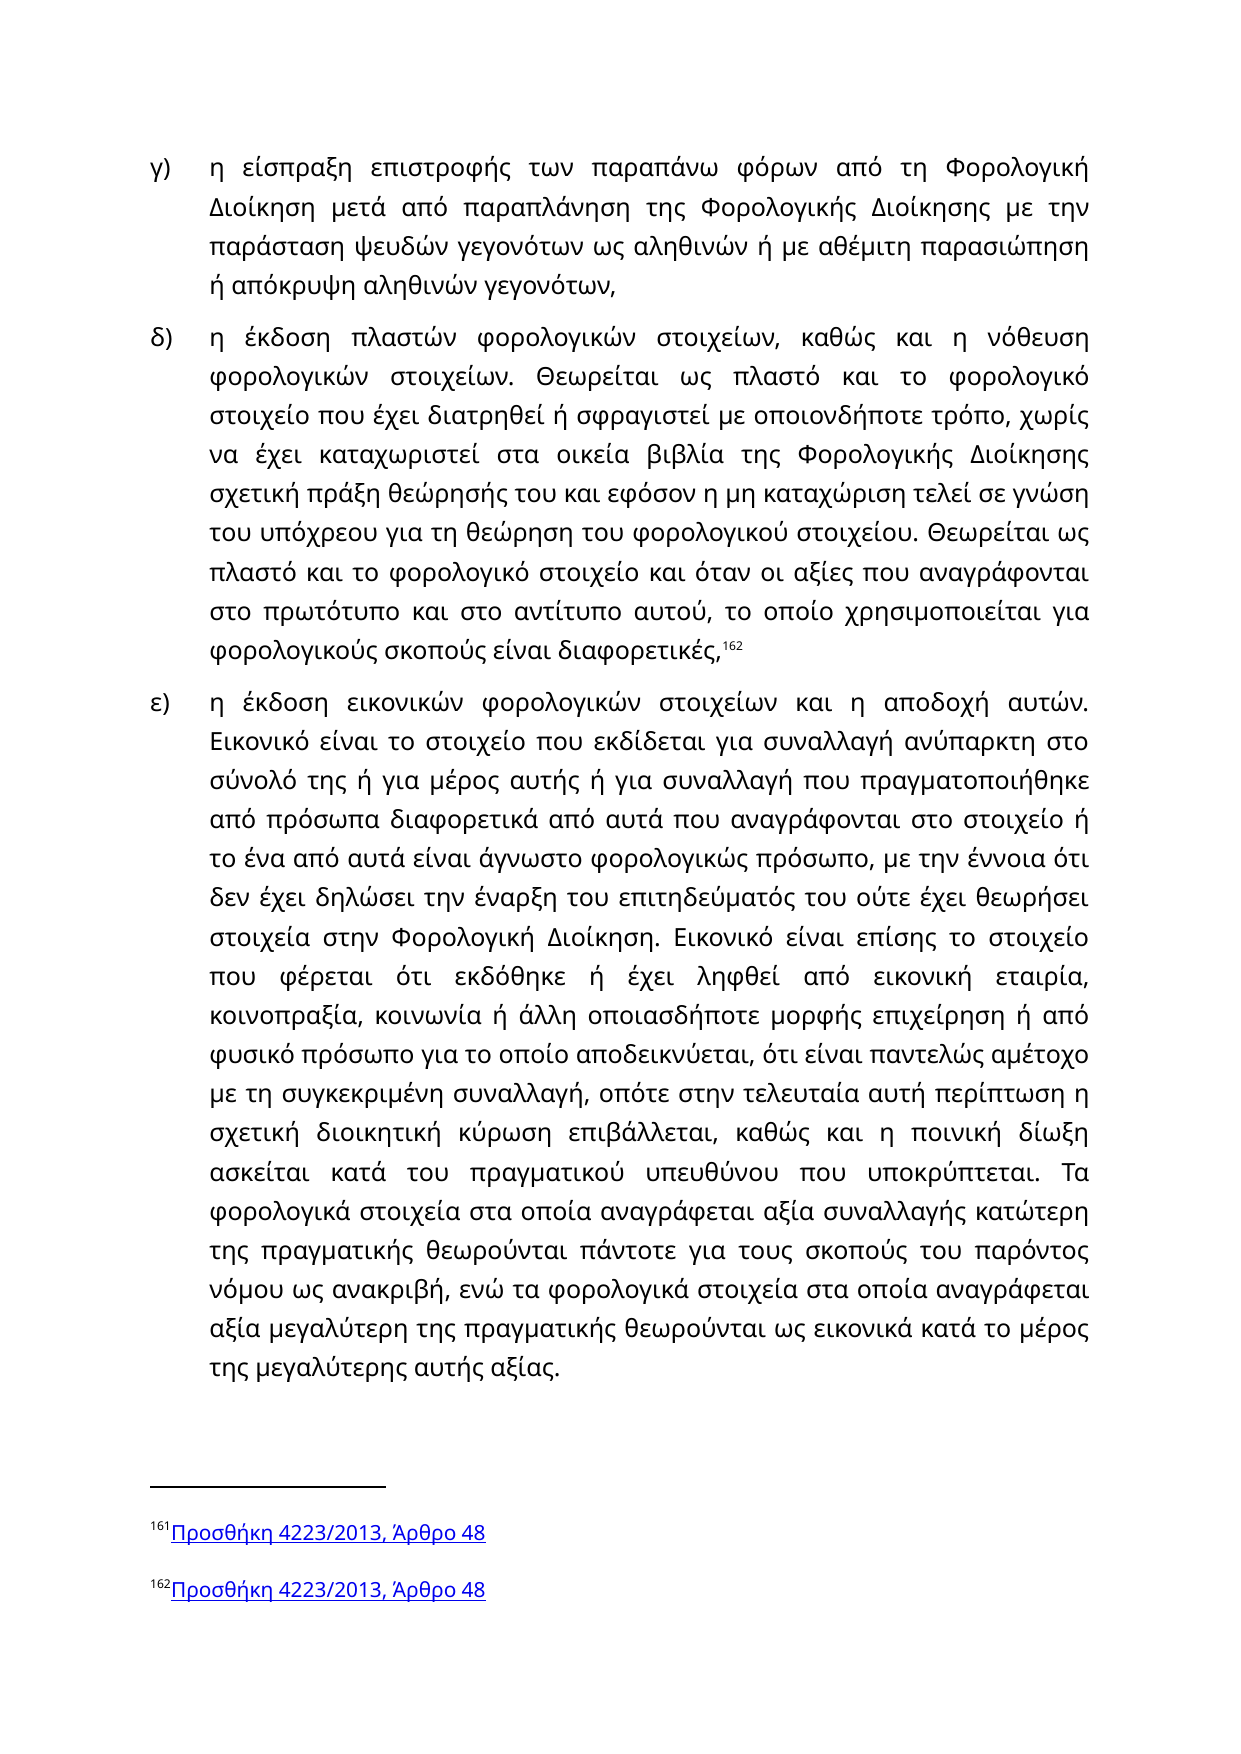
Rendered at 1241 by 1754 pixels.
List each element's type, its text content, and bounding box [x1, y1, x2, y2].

text Προσθήκη 4223/2013, Άρθρο 48 [150, 1576, 1090, 1604]
text Προσθήκη 4223/2013, Άρθρο 48 [150, 1518, 1090, 1546]
list ε) η έκδοση εικονικών φορολογικών στοιχείων και η αποδοχή αυτών. Εικονικό είναι το στοιχείο που εκδίδεται για συναλλαγή ανύπαρκτη στο σύνολό της ή για μέρος αυτής ή για συναλλαγή που πραγματοποιήθηκε από πρόσωπα διαφορετικά από αυτά που αναγράφονται στο στοιχείο ή το ένα από αυτά είναι άγνωστο φορολογικώς πρόσωπο, με την έννοια ότι δεν έχει δηλώσει την έναρξη του επιτηδεύματός του ούτε έχει θεωρήσει στοιχεία στην Φορολογική Διοίκηση. Εικονικό είναι επίσης το στοιχείο που φέρεται ότι εκδόθηκε ή έχει ληφθεί από εικονική εταιρία, κοινοπραξία, κοινωνία ή άλλη οποιασδήποτε μορφής επιχείρηση ή από φυσικό πρόσωπο για το οποίο αποδεικνύεται, ότι είναι παντελώς αμέτοχο με τη συγκεκριμένη συναλλαγή, οπότε στην τελευταία αυτή περίπτωση η σχετική διοικητική κύρωση επιβάλλεται, καθώς και η ποινική δίωξη ασκείται κατά του πραγματικού υπευθύνου που υποκρύπτεται. Τα φορολογικά στοιχεία στα οποία αναγράφεται αξία συναλλαγής κατώτερη της πραγματικής θεωρούνται πάντοτε για τους σκοπούς του παρόντος νόμου ως ανακριβή, ενώ τα φορολογικά στοιχεία στα οποία αναγράφεται αξία μεγαλύτερη της πραγματικής θεωρούνται ως εικονικά κατά το μέρος της μεγαλύτερης αυτής αξίας. [150, 684, 1090, 1384]
list δ) η έκδοση πλαστών φορολογικών στοιχείων, καθώς και η νόθευση φορολογικών στοιχείων. Θεωρείται ως πλαστό και το φορολογικό στοιχείο που έχει διατρηθεί ή σφραγιστεί με οποιονδήποτε τρόπο, χωρίς να έχει καταχωριστεί στα οικεία βιβλία της Φορολογικής Διοίκησης σχετική πράξη θεώρησής του και εφόσον η μη καταχώριση τελεί σε γνώση του υπόχρεου για τη θεώρηση του φορολογικού στοιχείου. Θεωρείται ως πλαστό και το φορολογικό στοιχείο και όταν οι αξίες που αναγράφονται στο πρωτότυπο και στο αντίτυπο αυτού, το οποίο χρησιμοποιείται για φορολογικούς σκοπούς είναι διαφορετικές, [150, 319, 1090, 667]
list γ) η είσπραξη επιστροφής των παραπάνω φόρων από τη Φορολογική Διοίκηση μετά από παραπλάνηση της Φορολογικής Διοίκησης με την παράσταση ψευδών γεγονότων ως αληθινών ή με αθέμιτη παρασιώπηση ή απόκρυψη αληθινών γεγονότων, [150, 150, 1090, 302]
